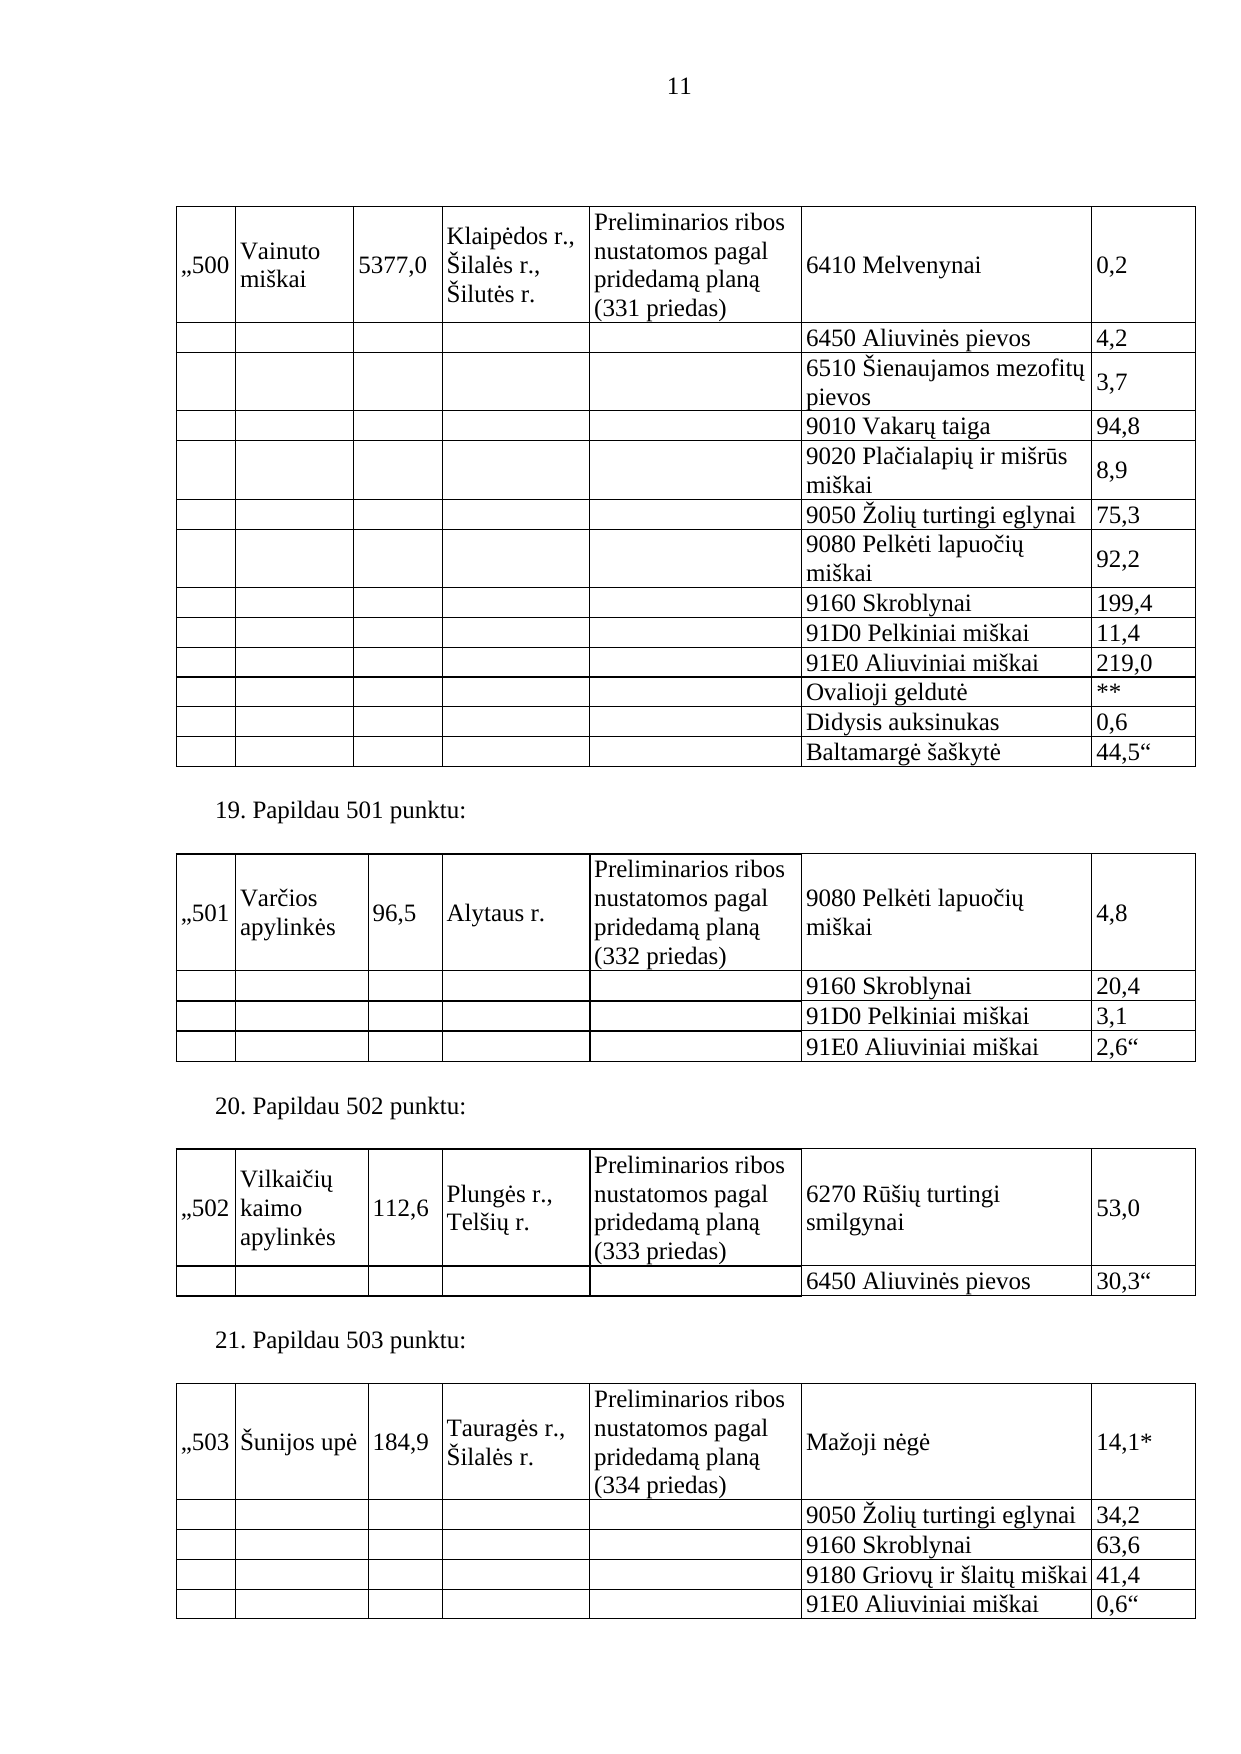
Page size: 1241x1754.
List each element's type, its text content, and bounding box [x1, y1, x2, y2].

table_cell [236, 1560, 368, 1588]
table_cell [443, 971, 589, 1000]
table_cell [236, 500, 353, 528]
table_header 53,0 [1092, 1149, 1195, 1265]
table_cell [236, 1590, 368, 1618]
table_header 184,9 [369, 1384, 442, 1499]
table_cell [369, 1032, 442, 1061]
table_cell [177, 588, 235, 617]
table_cell [443, 707, 589, 736]
table_cell 91D0 Pelkiniai miškai [802, 618, 1091, 647]
table_cell 3,1 [1092, 1001, 1195, 1030]
table_cell [236, 530, 353, 587]
table_cell [354, 618, 442, 647]
table_header Klaipėdos r., Šilalės r., Šilutės r. [443, 207, 589, 322]
table_cell [177, 648, 235, 676]
table_cell Baltamargė šaškytė [802, 737, 1091, 766]
table_cell [443, 353, 589, 410]
table_cell [369, 1500, 442, 1529]
table_cell 9010 Vakarų taiga [802, 411, 1091, 440]
table_header 112,6 [369, 1150, 442, 1265]
table_cell [443, 1032, 589, 1061]
table_cell [236, 323, 353, 352]
table_header „501 [177, 855, 235, 969]
table_header 9080 Pelkėti lapuočių miškai [802, 854, 1091, 969]
table_cell ** [1092, 678, 1195, 706]
table_header „502 [177, 1150, 235, 1265]
table_cell [177, 707, 235, 736]
table_cell [236, 353, 353, 410]
table_cell 9080 Pelkėti lapuočių miškai [802, 530, 1091, 587]
table_cell [591, 1032, 801, 1061]
table_cell [443, 1267, 589, 1295]
table_cell [354, 323, 442, 352]
table_cell [177, 1590, 235, 1618]
table_cell 0,6“ [1092, 1590, 1195, 1618]
table_cell [443, 648, 589, 676]
table_cell [354, 411, 442, 440]
table_cell 34,2 [1092, 1500, 1195, 1529]
table_cell [443, 411, 589, 440]
table_cell [590, 441, 801, 499]
table_cell [590, 707, 801, 736]
table_cell [177, 1500, 235, 1529]
table_cell [177, 1530, 235, 1559]
table_cell 2,6“ [1092, 1031, 1195, 1061]
table_cell 94,8 [1092, 411, 1195, 440]
table_cell [590, 678, 801, 706]
table_cell [590, 411, 801, 440]
table_cell 92,2 [1092, 530, 1195, 587]
table_cell [590, 530, 801, 587]
table_cell [236, 971, 368, 1000]
table_header Mažoji nėgė [802, 1384, 1091, 1499]
table_cell [443, 441, 589, 499]
table_cell [443, 500, 589, 528]
table_cell [590, 1560, 801, 1588]
table_cell [591, 1002, 801, 1030]
table_cell [236, 1032, 368, 1061]
text 19. Papildau 501 punktu: [215, 796, 1181, 824]
table_cell [590, 737, 801, 766]
table_cell [354, 530, 442, 587]
table_cell 4,2 [1092, 323, 1195, 352]
table_cell [236, 441, 353, 499]
table_header Preliminarios ribos nustatomos pagal pridedamą planą (332 priedas) [591, 855, 801, 969]
table_cell [443, 1002, 589, 1030]
table_cell 63,6 [1092, 1530, 1195, 1559]
table_cell [236, 618, 353, 647]
table_cell [443, 1590, 589, 1618]
table_cell 8,9 [1092, 441, 1195, 499]
table_cell [443, 1560, 589, 1588]
table_header Varčios apylinkės [236, 855, 368, 969]
table_cell [591, 971, 801, 1000]
table_cell [354, 441, 442, 499]
table_cell [443, 530, 589, 587]
table_header 0,2 [1092, 207, 1195, 322]
table_cell [354, 648, 442, 676]
table_cell 219,0 [1092, 648, 1195, 676]
table_cell [590, 1500, 801, 1529]
table_cell [590, 648, 801, 676]
table_cell 9180 Griovų ir šlaitų miškai [802, 1560, 1091, 1588]
table_cell 11,4 [1092, 618, 1195, 647]
table_cell [177, 737, 235, 766]
table_cell [369, 1002, 442, 1030]
table_cell [590, 618, 801, 647]
table_cell [177, 678, 235, 706]
table_cell [177, 500, 235, 528]
table_cell 75,3 [1092, 500, 1195, 528]
table_cell [591, 1267, 801, 1295]
table_cell [354, 353, 442, 410]
table_cell 9160 Skroblynai [802, 1530, 1091, 1559]
table_cell [443, 618, 589, 647]
table_cell [236, 737, 353, 766]
table_cell [236, 1500, 368, 1529]
table_cell [369, 1560, 442, 1588]
table_header Tauragės r., Šilalės r. [443, 1384, 589, 1499]
table_cell 41,4 [1092, 1560, 1195, 1588]
table_header Plungės r., Telšių r. [443, 1150, 589, 1265]
table_cell [590, 500, 801, 528]
table_cell [590, 353, 801, 410]
table_cell 0,6 [1092, 707, 1195, 736]
table_cell [177, 1032, 235, 1061]
table_cell [443, 678, 589, 706]
table_cell [236, 1002, 368, 1030]
table_cell [590, 323, 801, 352]
table_cell Didysis auksinukas [802, 707, 1091, 736]
table_cell 6450 Aliuvinės pievos [802, 1266, 1091, 1295]
table_cell [236, 588, 353, 617]
table_cell [590, 1590, 801, 1618]
table_cell 91D0 Pelkiniai miškai [802, 1001, 1091, 1030]
table_cell 91E0 Aliuviniai miškai [802, 1590, 1091, 1618]
text 20. Papildau 502 punktu: [215, 1091, 1181, 1119]
table_cell 30,3“ [1092, 1266, 1195, 1295]
table_cell [177, 323, 235, 352]
table_cell [236, 707, 353, 736]
table_cell [369, 971, 442, 1000]
table_cell [177, 618, 235, 647]
table_cell 9160 Skroblynai [802, 588, 1091, 617]
table_cell [369, 1267, 442, 1295]
table_cell 9050 Žolių turtingi eglynai [802, 500, 1091, 528]
table_cell [236, 648, 353, 676]
table_cell [354, 588, 442, 617]
table_cell [236, 1530, 368, 1559]
table_cell [177, 1560, 235, 1588]
table_header 6410 Melvenynai [802, 207, 1091, 322]
table_cell 91E0 Aliuviniai miškai [802, 648, 1091, 676]
table_cell [177, 530, 235, 587]
table_cell 9160 Skroblynai [802, 971, 1091, 1000]
table_header Preliminarios ribos nustatomos pagal pridedamą planą (333 priedas) [591, 1150, 801, 1265]
table_header Alytaus r. [443, 855, 589, 969]
table_header Vilkaičių kaimo apylinkės [236, 1150, 368, 1265]
table_header Preliminarios ribos nustatomos pagal pridedamą planą (331 priedas) [590, 207, 801, 322]
table_cell [443, 1500, 589, 1529]
table_cell [177, 971, 235, 1000]
table_cell [354, 707, 442, 736]
table_cell [236, 1267, 368, 1295]
table_header 6270 Rūšių turtingi smilgynai [802, 1149, 1091, 1265]
table_cell 6510 Šienaujamos mezofitų pievos [802, 353, 1091, 410]
table_cell [443, 1530, 589, 1559]
table_cell 9020 Plačialapių ir mišrūs miškai [802, 441, 1091, 499]
table_cell [369, 1530, 442, 1559]
table_cell [177, 441, 235, 499]
table_header 4,8 [1092, 854, 1195, 969]
text 21. Papildau 503 punktu: [215, 1326, 1181, 1354]
table_header „500 [177, 207, 235, 322]
table_header 14,1* [1092, 1384, 1195, 1499]
table_header Preliminarios ribos nustatomos pagal pridedamą planą (334 priedas) [590, 1384, 801, 1499]
table_cell [177, 353, 235, 410]
table_cell [236, 411, 353, 440]
table_cell Ovalioji geldutė [802, 678, 1091, 706]
table_cell [177, 1002, 235, 1030]
table_cell [369, 1590, 442, 1618]
table_cell 44,5“ [1092, 737, 1195, 766]
table_cell 20,4 [1092, 971, 1195, 1000]
table_cell 199,4 [1092, 588, 1195, 617]
table_cell [236, 678, 353, 706]
table_cell [177, 1267, 235, 1295]
table_cell [354, 500, 442, 528]
table_cell 9050 Žolių turtingi eglynai [802, 1500, 1091, 1529]
table_header 5377,0 [354, 207, 442, 322]
table_cell [443, 588, 589, 617]
table_cell [177, 411, 235, 440]
table_cell [354, 678, 442, 706]
table_cell 91E0 Aliuviniai miškai [802, 1031, 1091, 1061]
table_cell [590, 1530, 801, 1559]
table_cell [590, 588, 801, 617]
table_cell 6450 Aliuvinės pievos [802, 323, 1091, 352]
table_cell [354, 737, 442, 766]
table_cell [443, 323, 589, 352]
table_header „503 [177, 1384, 235, 1499]
table_header Vainuto miškai [236, 207, 353, 322]
table_header Šunijos upė [236, 1384, 368, 1499]
table_cell 3,7 [1092, 353, 1195, 410]
table_header 96,5 [369, 855, 442, 969]
table_cell [443, 737, 589, 766]
